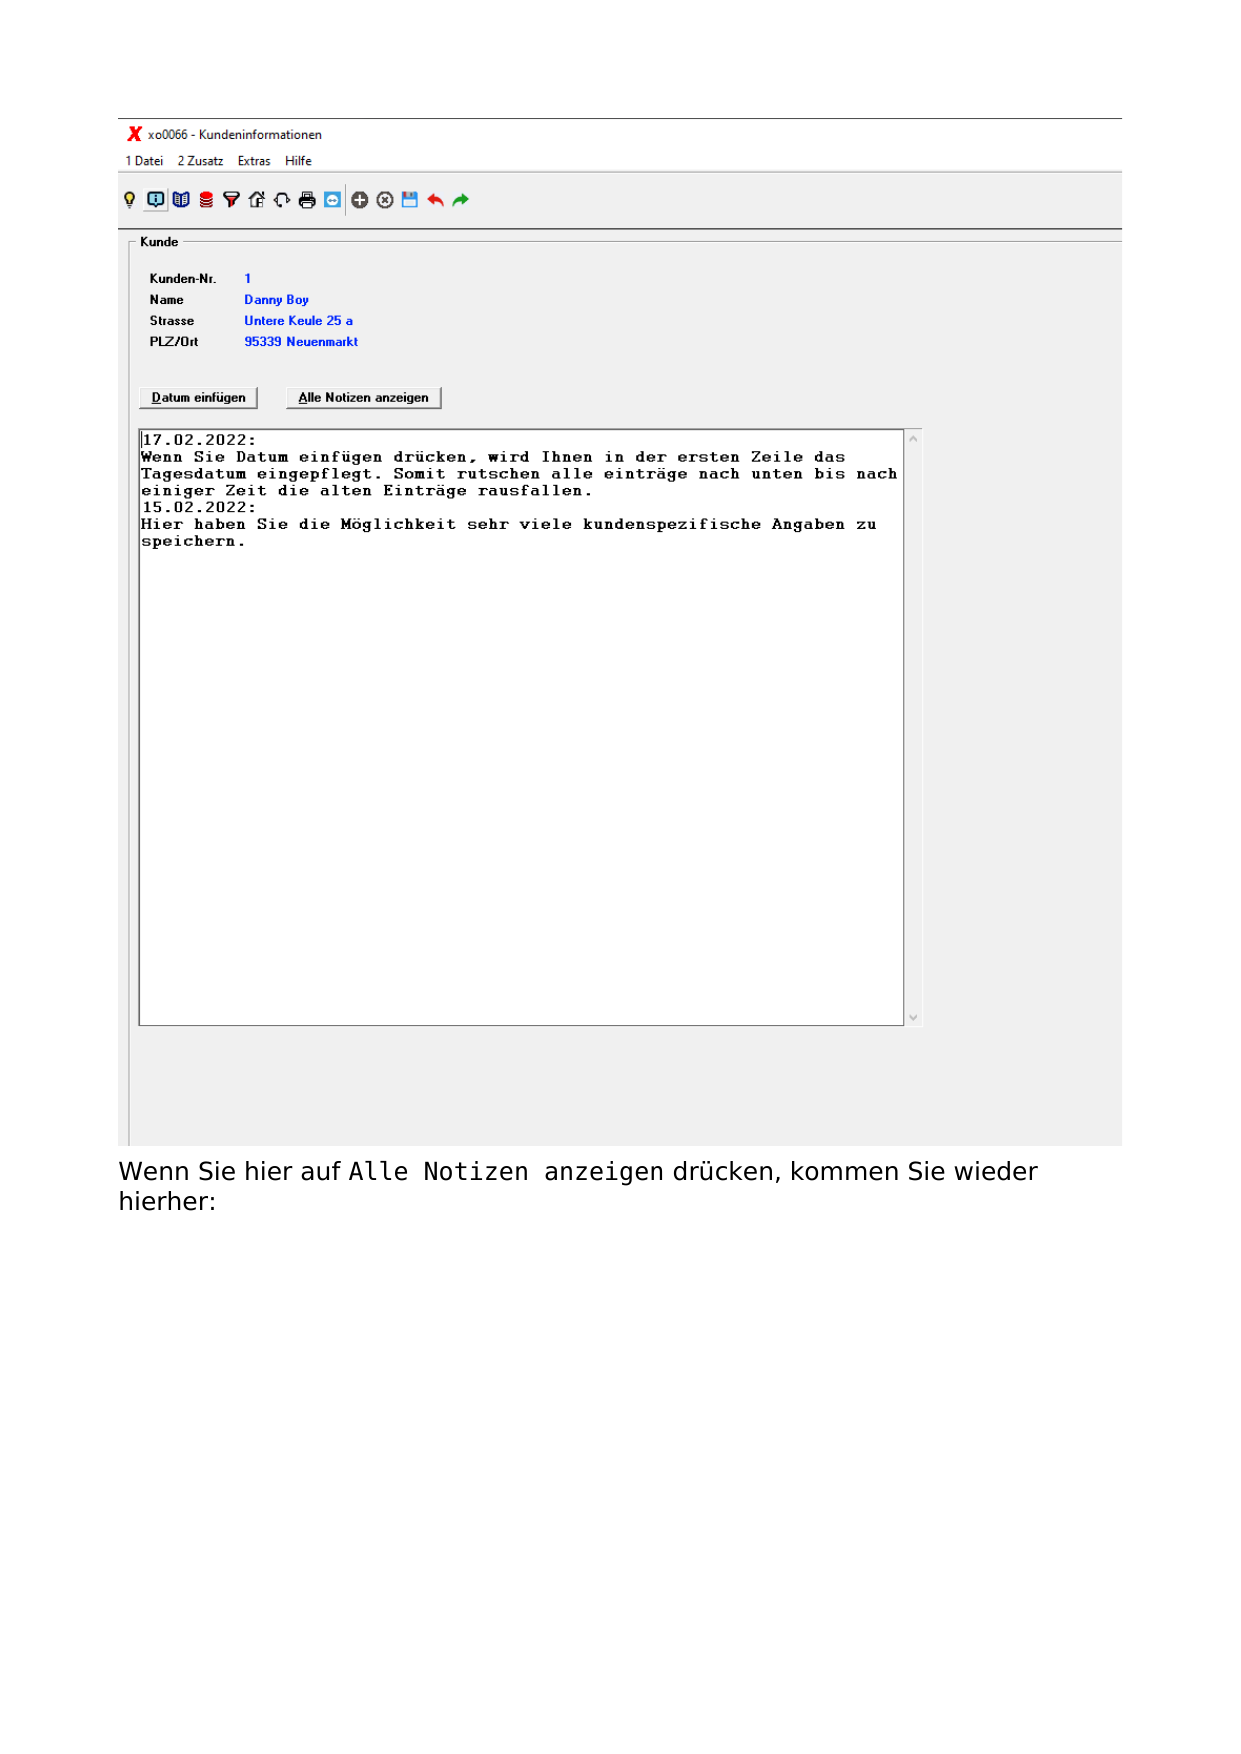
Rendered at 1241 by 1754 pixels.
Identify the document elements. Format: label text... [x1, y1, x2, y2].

text Wenn Sie hier auf Alle Notizen anzeigen drücken, kommen Sie wieder hierher: [118, 1158, 1122, 1216]
picture [118, 118, 1123, 1146]
